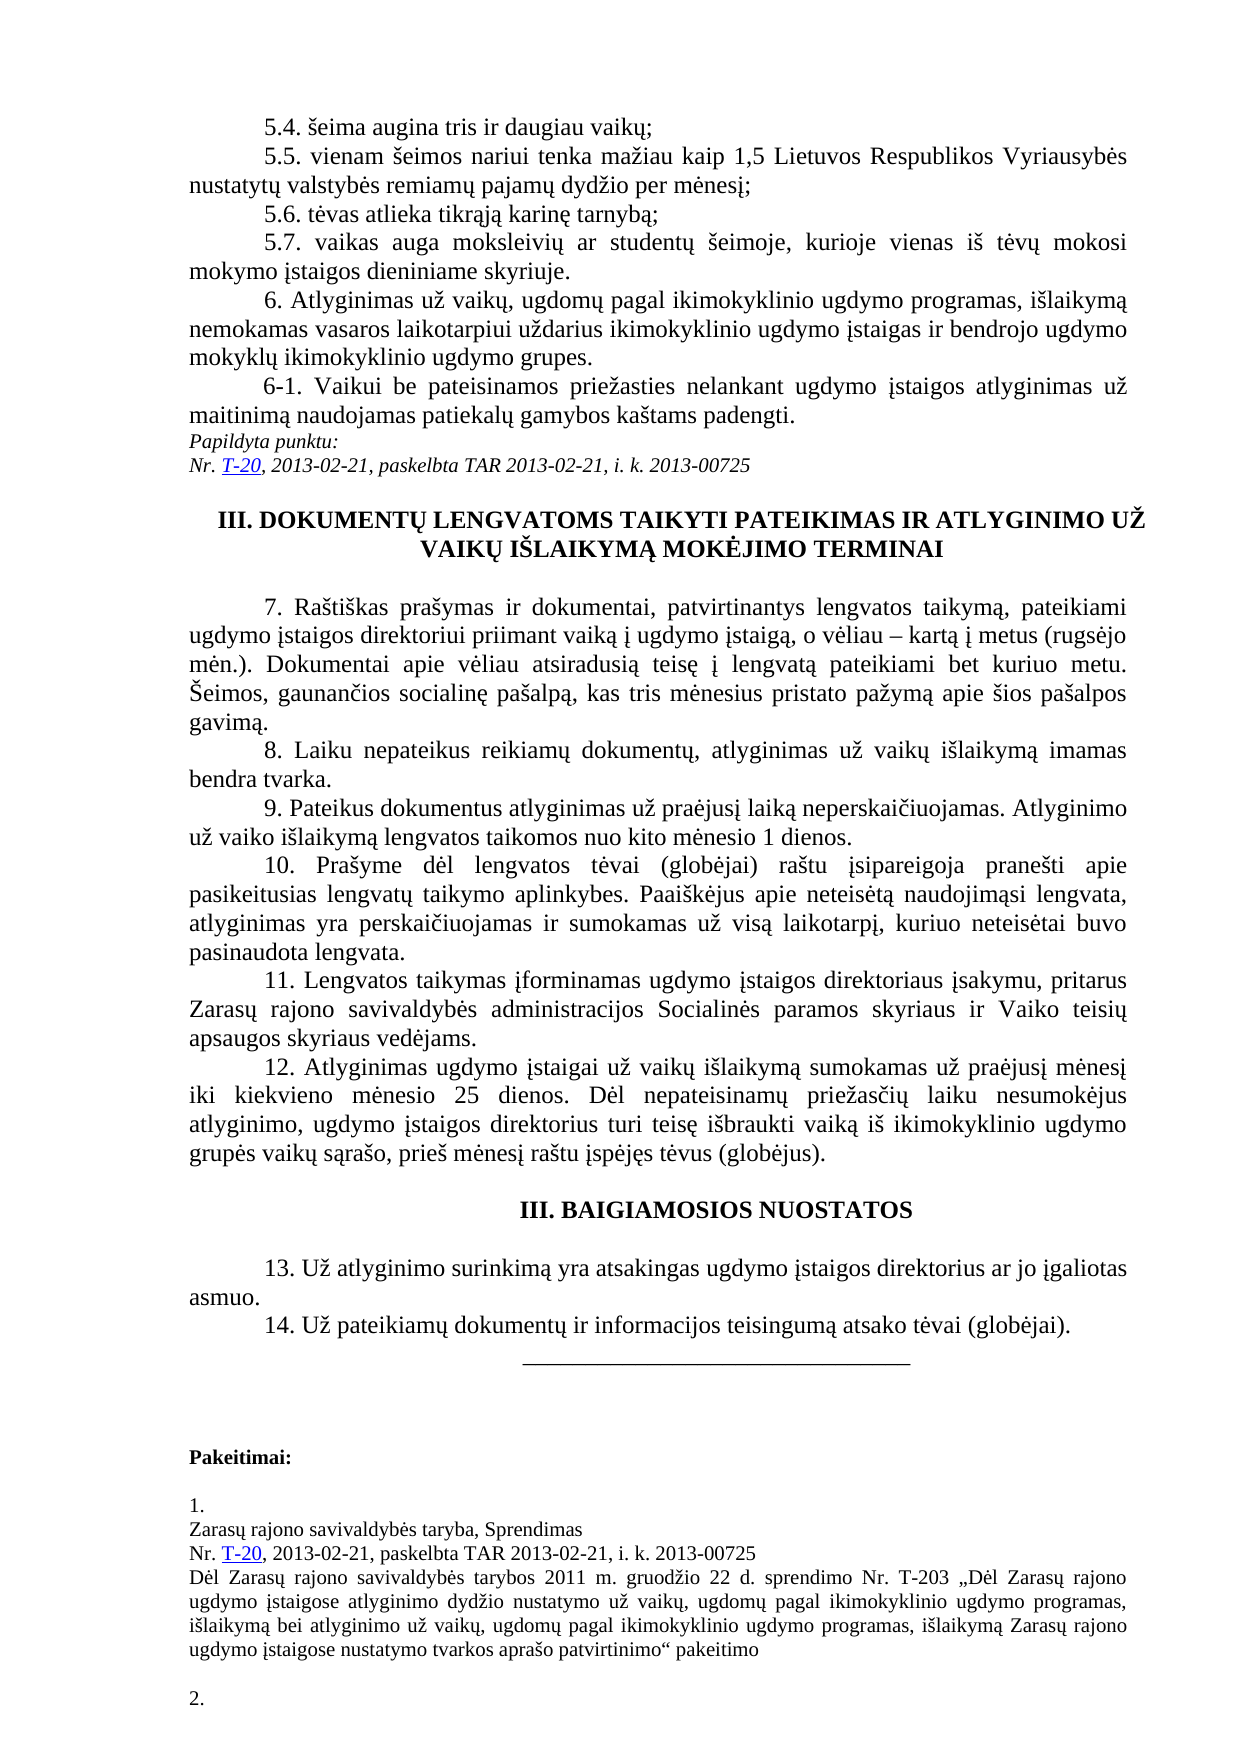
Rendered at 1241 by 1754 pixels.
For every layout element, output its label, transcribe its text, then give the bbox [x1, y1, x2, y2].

text 5.4. šeima augina tris ir daugiau vaikų; [189, 112, 1128, 141]
text 5.7. vaikas auga moksleivių ar studentų šeimoje, kurioje vienas iš tėvų mokosi mokymo įstaigos dieniniame skyriuje. [189, 227, 1128, 285]
text 10. Prašyme dėl lengvatos tėvai (globėjai) raštu įsipareigoja pranešti apie pasikeitusias lengvatų taikymo aplinkybes. Paaiškėjus apie neteisėtą naudojimąsi lengvata, atlyginimas yra perskaičiuojamas ir sumokamas už visą laikotarpį, kuriuo neteisėtai buvo pasinaudota lengvata. [189, 851, 1128, 966]
text 6. Atlyginimas už vaikų, ugdomų pagal ikimokyklinio ugdymo programas, išlaikymą nemokamas vasaros laikotarpiui uždarius ikimokyklinio ugdymo įstaigas ir bendrojo ugdymo mokyklų ikimokyklinio ugdymo grupes. [189, 285, 1128, 371]
text III. BAIGIAMOSIOS NUOSTATOS [183, 1196, 1174, 1224]
text III. DOKUMENTŲ LENGVATOMS TAIKYTI PATEIKIMAS IR ATLYGINIMO UŽ VAIKŲ IŠLAIKYMĄ MOKĖJIMO TERMINAI [189, 506, 1174, 563]
text Nr. T-20, 2013-02-21, paskelbta TAR 2013-02-21, i. k. 2013-00725 [189, 453, 1128, 477]
text 7. Raštiškas prašymas ir dokumentai, patvirtinantys lengvatos taikymą, pateikiami ugdymo įstaigos direktoriui priimant vaiką į ugdymo įstaigą, o vėliau – kartą į metus (rugsėjo mėn.). Dokumentai apie vėliau atsiradusią teisę į lengvatą pateikiami bet kuriuo metu. Šeimos, gaunančios socialinę pašalpą, kas tris mėnesius pristato pažymą apie šios pašalpos gavimą. [189, 592, 1128, 736]
text 9. Pateikus dokumentus atlyginimas už praėjusį laiką neperskaičiuojamas. Atlyginimo už vaiko išlaikymą lengvatos taikomos nuo kito mėnesio 1 dienos. [189, 793, 1128, 851]
text 5.6. tėvas atlieka tikrąją karinę tarnybą; [189, 199, 1128, 227]
text Papildyta punktu: [189, 429, 1128, 453]
text 11. Lengvatos taikymas įforminamas ugdymo įstaigos direktoriaus įsakymu, pritarus Zarasų rajono savivaldybės administracijos Socialinės paramos skyriaus ir Vaiko teisių apsaugos skyriaus vedėjams. [189, 966, 1128, 1052]
text 2. [189, 1686, 1128, 1709]
text Dėl Zarasų rajono savivaldybės tarybos 2011 m. gruodžio 22 d. sprendimo Nr. T-203 „Dėl Zarasų rajono ugdymo įstaigose atlyginimo dydžio nustatymo už vaikų, ugdomų pagal ikimokyklinio ugdymo programas, išlaikymą bei atlyginimo už vaikų, ugdomų pagal ikimokyklinio ugdymo programas, išlaikymą Zarasų rajono ugdymo įstaigose nustatymo tvarkos aprašo patvirtinimo“ pakeitimo [189, 1565, 1128, 1661]
text Zarasų rajono savivaldybės taryba, Sprendimas [189, 1517, 1128, 1541]
text 5.5. vienam šeimos nariui tenka mažiau kaip 1,5 Lietuvos Respublikos Vyriausybės nustatytų valstybės remiamų pajamų dydžio per mėnesį; [189, 141, 1128, 199]
text _______________________________ [183, 1339, 1174, 1368]
text Pakeitimai: [189, 1445, 1128, 1469]
text 14. Už pateikiamų dokumentų ir informacijos teisingumą atsako tėvai (globėjai). [189, 1311, 1128, 1339]
text 13. Už atlyginimo surinkimą yra atsakingas ugdymo įstaigos direktorius ar jo įgaliotas asmuo. [189, 1253, 1128, 1311]
text 8. Laiku nepateikus reikiamų dokumentų, atlyginimas už vaikų išlaikymą imamas bendra tvarka. [189, 736, 1128, 793]
text 6-1. Vaikui be pateisinamos priežasties nelankant ugdymo įstaigos atlyginimas už maitinimą naudojamas patiekalų gamybos kaštams padengti. [189, 371, 1128, 429]
text Nr. T-20, 2013-02-21, paskelbta TAR 2013-02-21, i. k. 2013-00725 [189, 1541, 1128, 1565]
text 12. Atlyginimas ugdymo įstaigai už vaikų išlaikymą sumokamas už praėjusį mėnesį iki kiekvieno mėnesio 25 dienos. Dėl nepateisinamų priežasčių laiku nesumokėjus atlyginimo, ugdymo įstaigos direktorius turi teisę išbraukti vaiką iš ikimokyklinio ugdymo grupės vaikų sąrašo, prieš mėnesį raštu įspėjęs tėvus (globėjus). [189, 1052, 1128, 1167]
text 1. [189, 1493, 1128, 1517]
